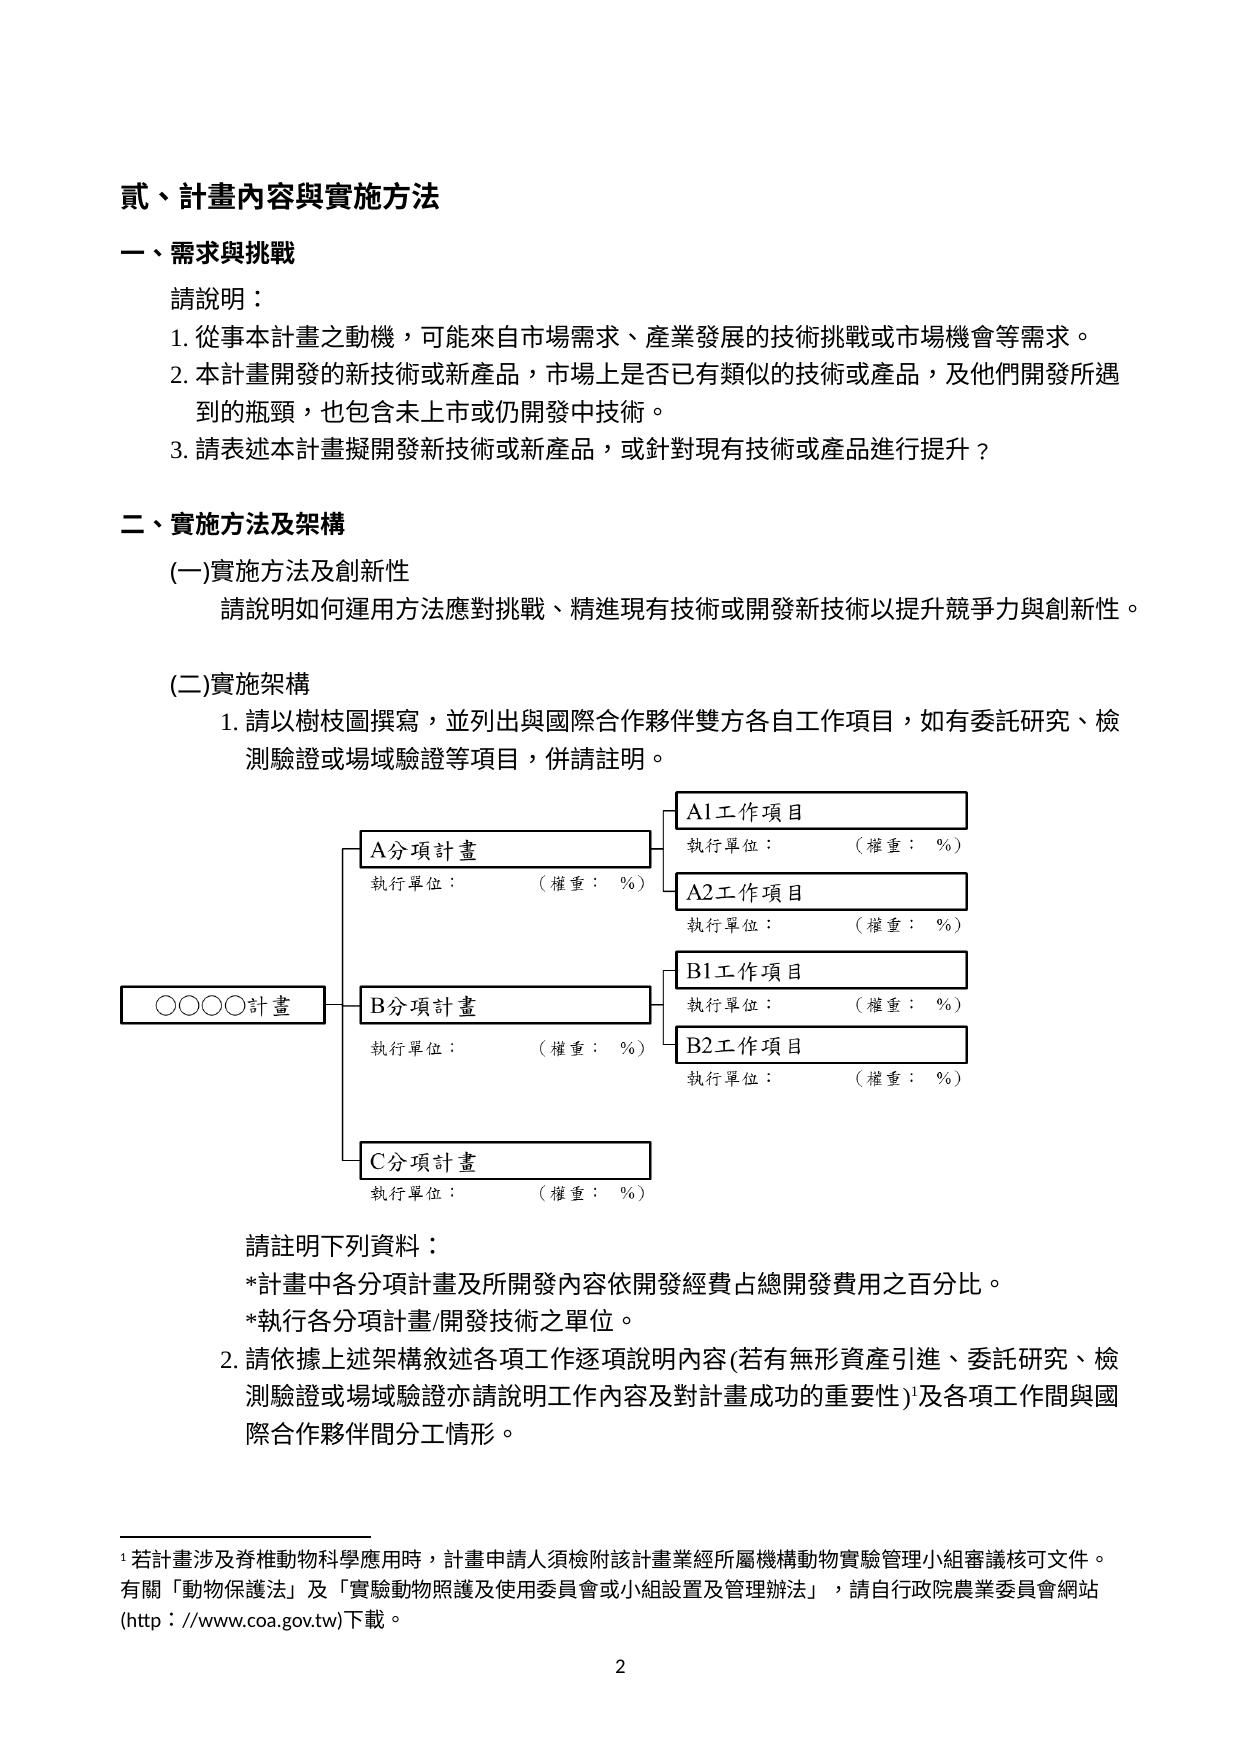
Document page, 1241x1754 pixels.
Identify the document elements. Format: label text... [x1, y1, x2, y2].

text 一、需求與挑戰 [120, 232, 1120, 270]
text (一)實施方法及創新性 [170, 551, 1120, 589]
picture [120, 789, 981, 1213]
text *計畫中各分項計畫及所開發內容依開發經費占總開發費用之百分比。 [245, 1264, 1120, 1301]
text 1. 請以樹枝圖撰寫，並列出與國際合作夥伴雙方各自工作項目，如有委託研究、檢測驗證或場域驗證等項目，併請註明。 [220, 701, 1120, 776]
text 3. 請表述本計畫擬開發新技術或新產品，或針對現有技術或產品進行提升﹖ [170, 429, 1120, 467]
text 1. 從事本計畫之動機，可能來自市場需求、產業發展的技術挑戰或市場機會等需求。 [170, 317, 1120, 354]
text 2. 本計畫開發的新技術或新產品，市場上是否已有類似的技術或產品，及他們開發所遇到的瓶頸，也包含未上市或仍開發中技術。 [170, 354, 1120, 429]
text 請說明： [170, 279, 1120, 317]
text 請說明如何運用方法應對挑戰、精進現有技術或開發新技術以提升競爭力與創新性。 [220, 589, 1120, 626]
text 貳、計畫內容與實施方法 [120, 157, 1120, 232]
text *執行各分項計畫/開發技術之單位。 [245, 1301, 1120, 1339]
text 2. 請依據上述架構敘述各項工作逐項說明內容(若有無形資產引進、委託研究、檢測驗證或場域驗證亦請說明工作內容及對計畫成功的重要性)及各項工作間與國際合作夥伴間分工情形。 [220, 1339, 1120, 1451]
text 若計畫涉及脊椎動物科學應用時，計畫申請人須檢附該計畫業經所屬機構動物實驗管理小組審議核可文件。有關「動物保護法」及「實驗動物照護及使用委員會或小組設置及管理辦法」，請自行政院農業委員會網站(http：//www.coa.gov.tw)下載。 [120, 1543, 1120, 1634]
text (二)實施架構 [170, 664, 1120, 701]
text 二、實施方法及架構 [120, 504, 1120, 542]
text 請註明下列資料： [245, 1226, 1120, 1264]
